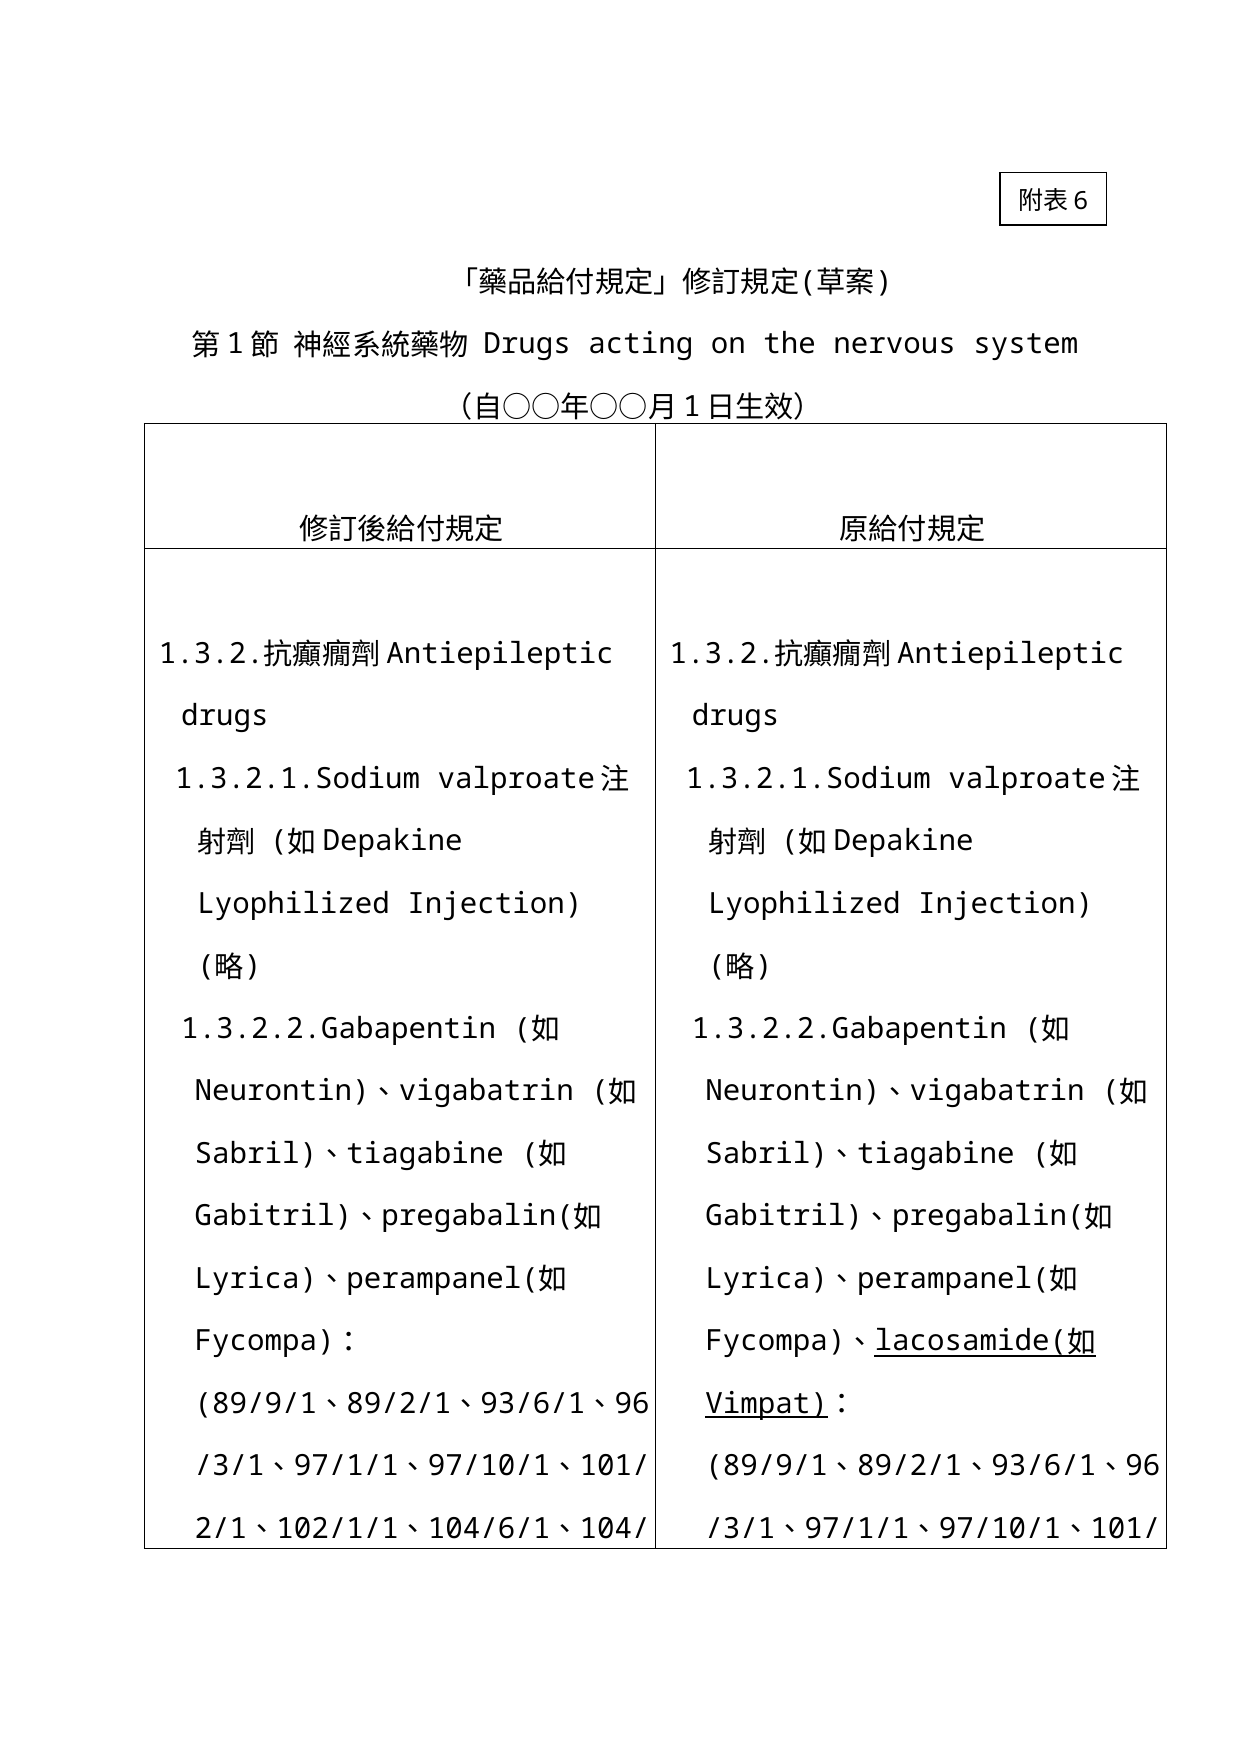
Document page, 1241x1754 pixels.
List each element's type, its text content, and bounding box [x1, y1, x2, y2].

table_header 原給付規定 [656, 424, 1166, 548]
text 附表6 [1016, 181, 1091, 217]
text （自○○年○○月1日生效） [144, 360, 1122, 423]
text [1001, 173, 1106, 224]
table_header 修訂後給付規定 [145, 424, 655, 548]
text 第1節 神經系統藥物 Drugs acting on the nervous system [144, 298, 1122, 360]
table_cell 1.3.2.抗癲癇劑Antiepileptic drugs 1.3.2.1.Sodium valproate注射劑 (如Depakine Lyophilized Injection) (略) 1.3.2.2.Gabapentin (如Neurontin)、vigabatrin (如Sabril)、tiagabine (如Gabitril)、pregabalin(如Lyrica)、perampanel(如Fycompa)、lacosamide(如Vimpat)：(89/9/1、89/2/1、93/6/1、96/3/1、97/1/1、97/10/1、101/ [656, 549, 1166, 1548]
table_cell 1.3.2.抗癲癇劑Antiepileptic drugs 1.3.2.1.Sodium valproate注射劑 (如Depakine Lyophilized Injection) (略) 1.3.2.2.Gabapentin (如Neurontin)、vigabatrin (如Sabril)、tiagabine (如Gabitril)、pregabalin(如Lyrica)、perampanel(如Fycompa)：(89/9/1、89/2/1、93/6/1、96/3/1、97/1/1、97/10/1、101/2/1、102/1/1、104/6/1、104/ [145, 549, 655, 1548]
text 「藥品給付規定」修訂規定(草案) [219, 235, 1122, 298]
